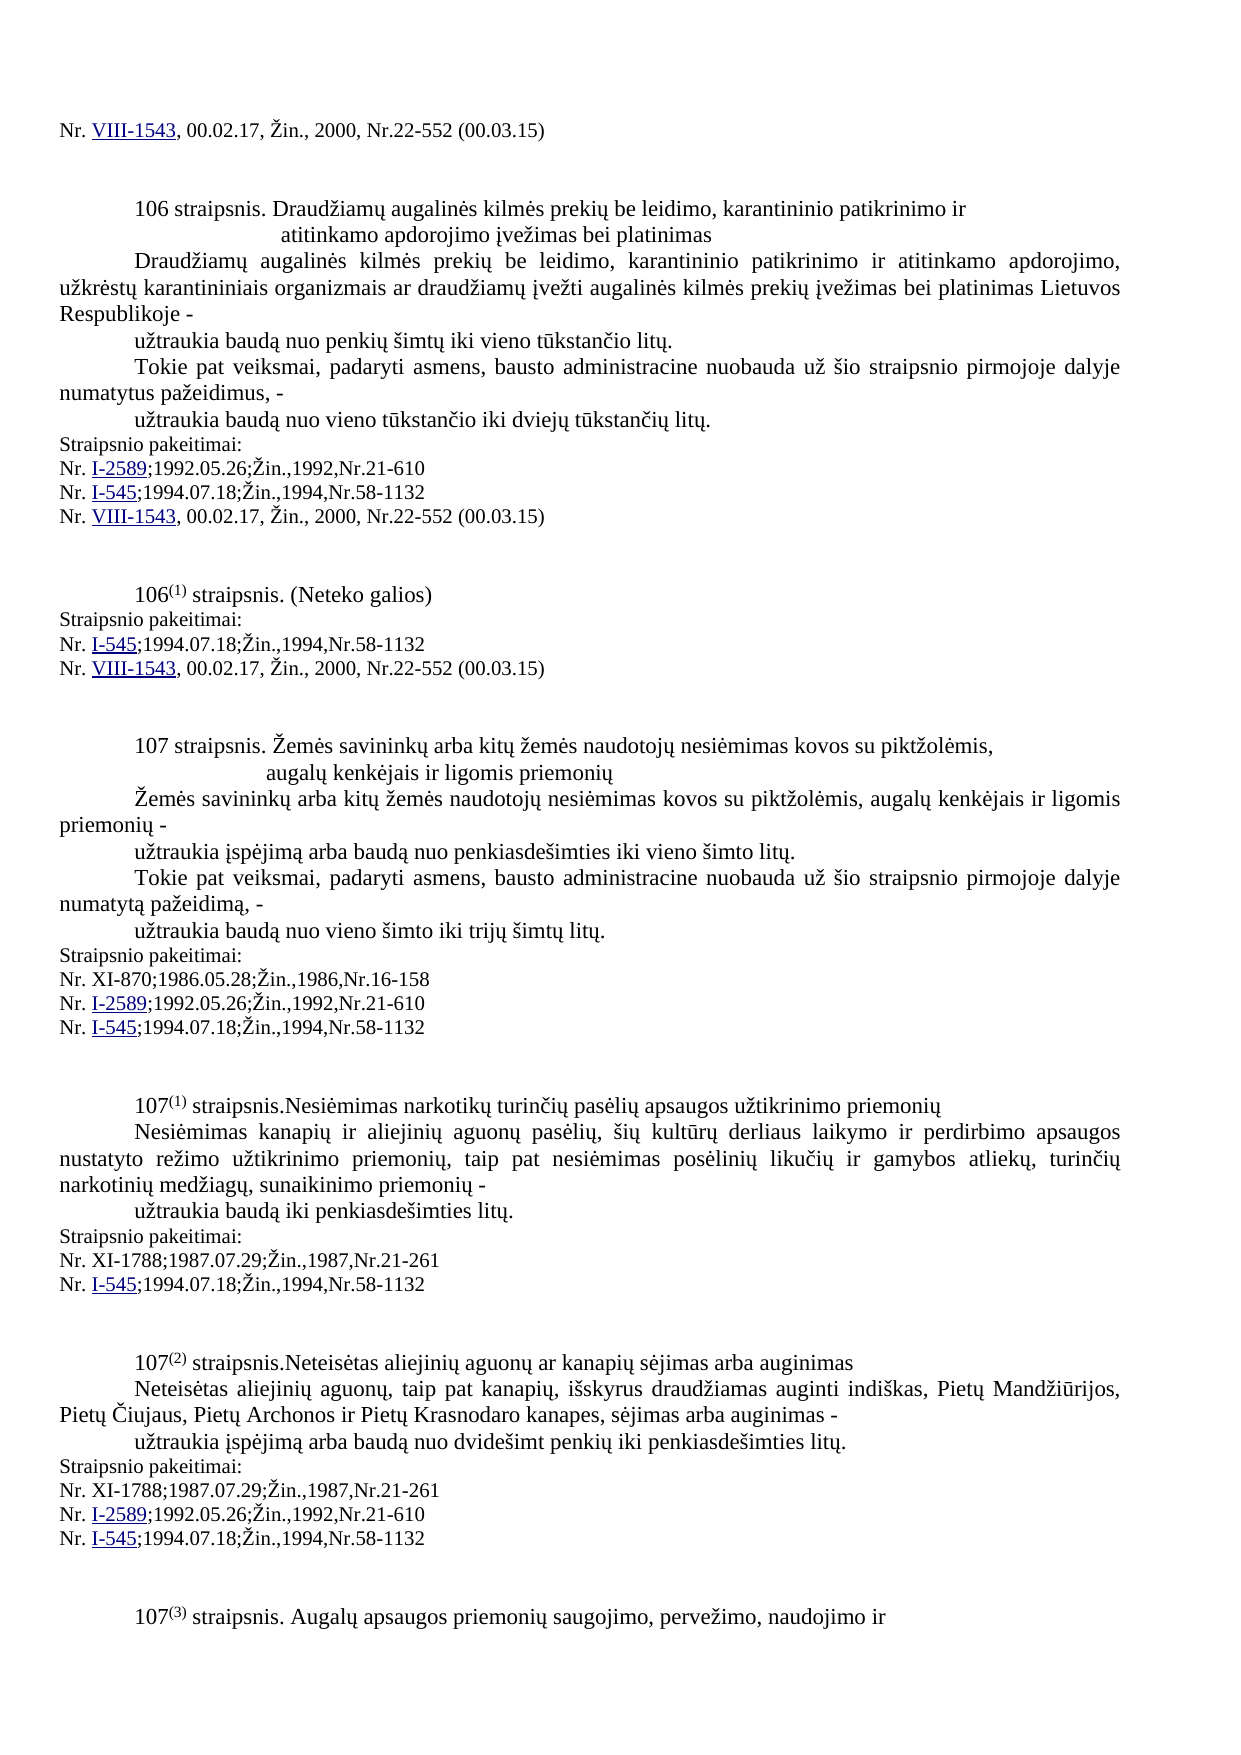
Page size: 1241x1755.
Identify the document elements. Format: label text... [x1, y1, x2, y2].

text Nr. I-545;1994.07.18;Žin.,1994,Nr.58-1132 [59, 1015, 1122, 1039]
text Tokie pat veiksmai, padaryti asmens, bausto administracine nuobauda už šio straipsnio pirmojoje dalyje numatytus pažeidimus, - [59, 353, 1122, 406]
text Nr. I-2589;1992.05.26;Žin.,1992,Nr.21-610 [59, 991, 1122, 1015]
text Straipsnio pakeitimai: [59, 432, 1122, 456]
text Straipsnio pakeitimai: [59, 1454, 1122, 1478]
text užtraukia baudą iki penkiasdešimties litų. [59, 1197, 1122, 1224]
text 106(1) straipsnis. (Neteko galios) [59, 581, 1122, 607]
text Neteisėtas aliejinių aguonų, taip pat kanapių, išskyrus draudžiamas auginti indiškas, Pietų Mandžiūrijos, Pietų Čiujaus, Pietų Archonos ir Pietų Krasnodaro kanapes, sėjimas arba auginimas - [59, 1375, 1122, 1428]
text Nr. VIII-1543, 00.02.17, Žin., 2000, Nr.22-552 (00.03.15) [59, 504, 1122, 528]
text Straipsnio pakeitimai: [59, 943, 1122, 967]
text užtraukia įspėjimą arba baudą nuo penkiasdešimties iki vieno šimto litų. [59, 838, 1122, 864]
text 107 straipsnis. Žemės savininkų arba kitų žemės naudotojų nesiėmimas kovos su piktžolėmis, [59, 732, 1122, 759]
text 106 straipsnis. Draudžiamų augalinės kilmės prekių be leidimo, karantininio patikrinimo ir [134, 195, 1122, 221]
text Nr. I-545;1994.07.18;Žin.,1994,Nr.58-1132 [59, 1272, 1122, 1296]
text 107(1) straipsnis.Nesiėmimas narkotikų turinčių pasėlių apsaugos užtikrinimo priemonių [59, 1092, 1122, 1118]
text Nr. VIII-1543, 00.02.17, Žin., 2000, Nr.22-552 (00.03.15) [59, 656, 1122, 679]
text Tokie pat veiksmai, padaryti asmens, bausto administracine nuobauda už šio straipsnio pirmojoje dalyje numatytą pažeidimą, - [59, 864, 1122, 917]
text užtraukia baudą nuo vieno tūkstančio iki dviejų tūkstančių litų. [59, 406, 1122, 432]
text užtraukia įspėjimą arba baudą nuo dvidešimt penkių iki penkiasdešimties litų. [59, 1428, 1122, 1454]
text Nr. XI-1788;1987.07.29;Žin.,1987,Nr.21-261 [59, 1248, 1122, 1272]
text Nr. I-545;1994.07.18;Žin.,1994,Nr.58-1132 [59, 480, 1122, 504]
text Straipsnio pakeitimai: [59, 1224, 1122, 1248]
text augalų kenkėjais ir ligomis priemonių [59, 759, 1122, 785]
text Nr. XI-870;1986.05.28;Žin.,1986,Nr.16-158 [59, 967, 1122, 991]
text užtraukia baudą nuo penkių šimtų iki vieno tūkstančio litų. [59, 327, 1122, 353]
text atitinkamo apdorojimo įvežimas bei platinimas [281, 221, 1122, 248]
text Nr. I-545;1994.07.18;Žin.,1994,Nr.58-1132 [59, 1526, 1122, 1550]
text Žemės savininkų arba kitų žemės naudotojų nesiėmimas kovos su piktžolėmis, augalų kenkėjais ir ligomis priemonių - [59, 785, 1122, 838]
text užtraukia baudą nuo vieno šimto iki trijų šimtų litų. [59, 917, 1122, 943]
text 107(3) straipsnis. Augalų apsaugos priemonių saugojimo, pervežimo, naudojimo ir [134, 1603, 1122, 1629]
text Draudžiamų augalinės kilmės prekių be leidimo, karantininio patikrinimo ir atitinkamo apdorojimo, užkrėstų karantininiais organizmais ar draudžiamų įvežti augalinės kilmės prekių įvežimas bei platinimas Lietuvos Respublikoje - [59, 248, 1122, 327]
text Nr. I-2589;1992.05.26;Žin.,1992,Nr.21-610 [59, 456, 1122, 480]
text Nesiėmimas kanapių ir aliejinių aguonų pasėlių, šių kultūrų derliaus laikymo ir perdirbimo apsaugos nustatyto režimo užtikrinimo priemonių, taip pat nesiėmimas posėlinių likučių ir gamybos atliekų, turinčių narkotinių medžiagų, sunaikinimo priemonių - [59, 1118, 1122, 1197]
text Nr. I-545;1994.07.18;Žin.,1994,Nr.58-1132 [59, 631, 1122, 656]
text Nr. VIII-1543, 00.02.17, Žin., 2000, Nr.22-552 (00.03.15) [59, 118, 1122, 142]
text Nr. XI-1788;1987.07.29;Žin.,1987,Nr.21-261 [59, 1478, 1122, 1502]
text 107(2) straipsnis.Neteisėtas aliejinių aguonų ar kanapių sėjimas arba auginimas [59, 1349, 1122, 1375]
text Straipsnio pakeitimai: [59, 607, 1122, 631]
text Nr. I-2589;1992.05.26;Žin.,1992,Nr.21-610 [59, 1502, 1122, 1526]
